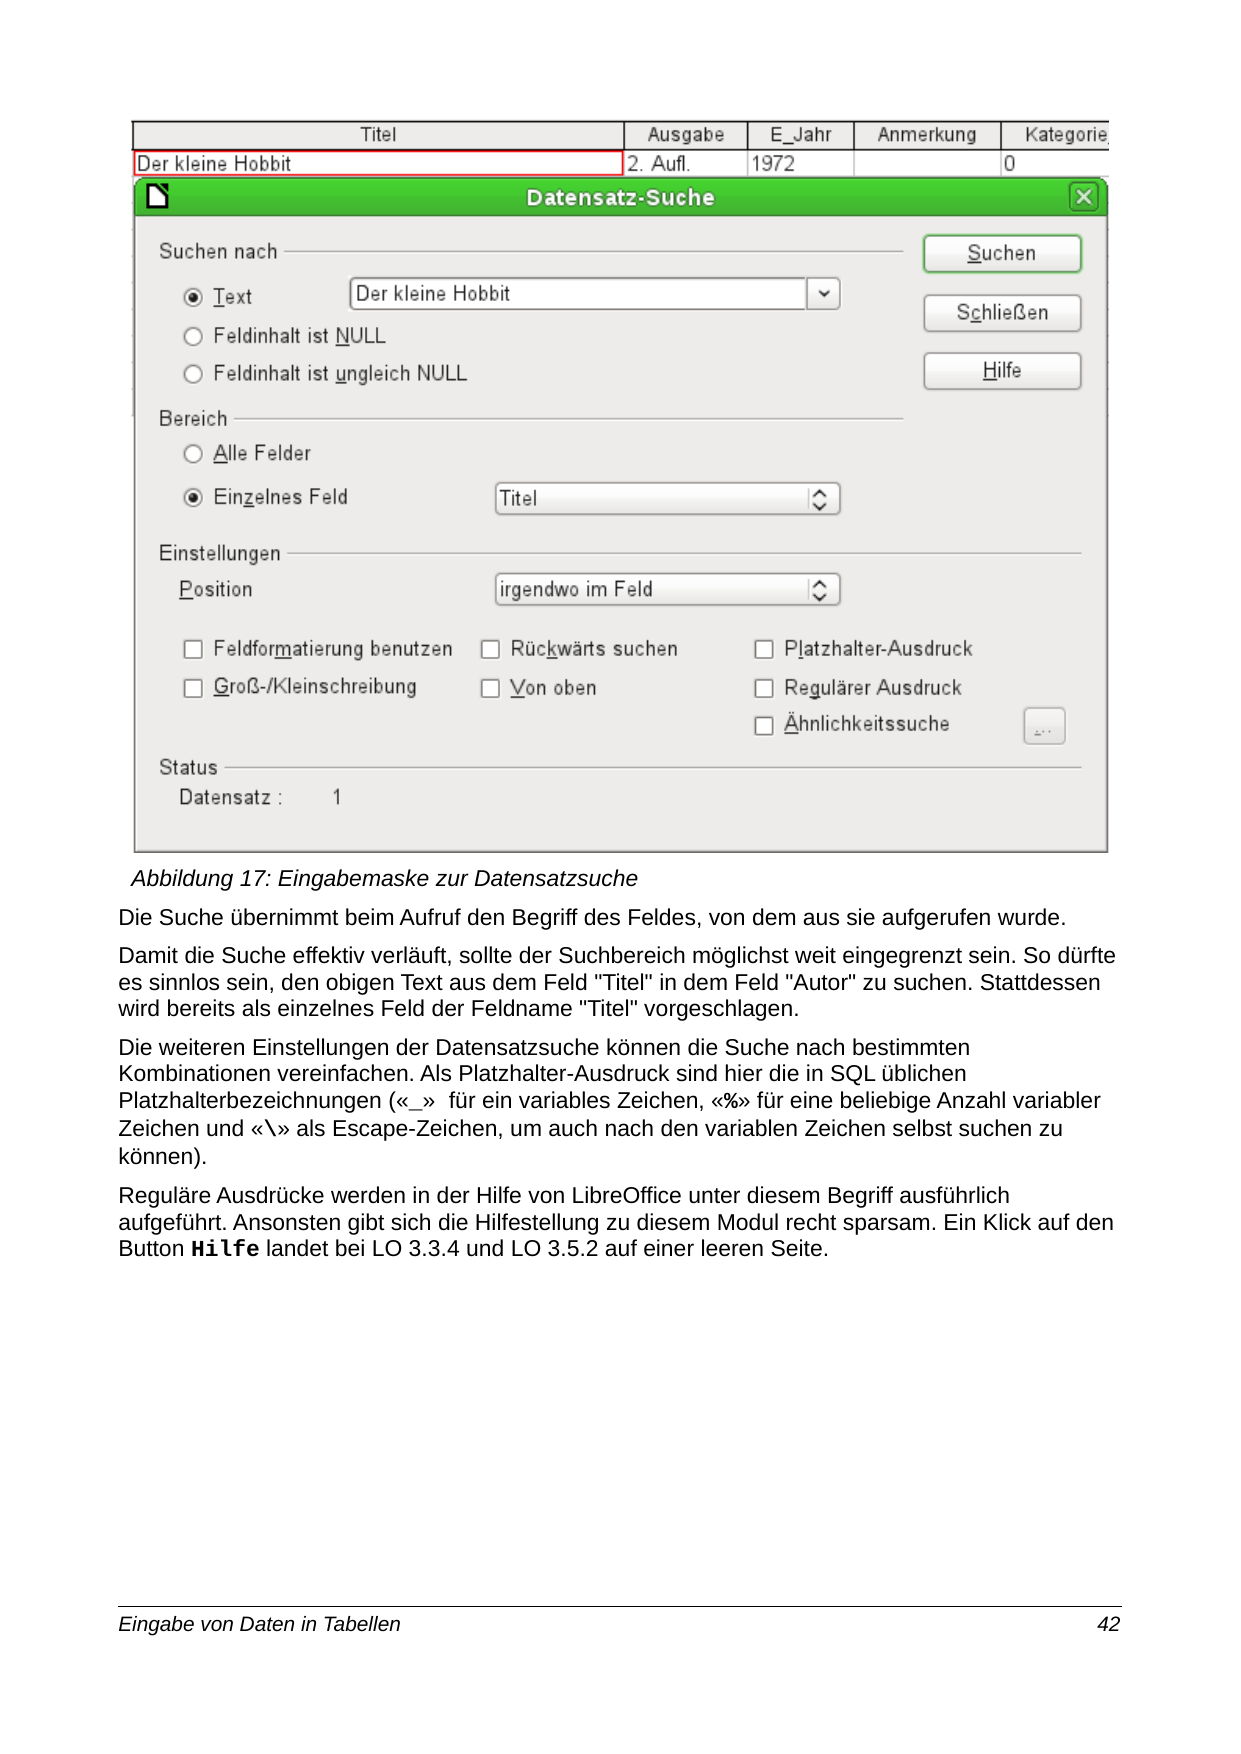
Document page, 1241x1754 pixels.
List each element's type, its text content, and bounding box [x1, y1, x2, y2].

text Die Suche übernimmt beim Aufruf den Begriff des Feldes, von dem aus sie aufgerufen wurde. [118, 903, 1122, 930]
text Reguläre Ausdrücke werden in der Hilfe von LibreOffice unter diesem Begriff ausführlich aufgeführt. Ansonsten gibt sich die Hilfestellung zu diesem Modul recht sparsam. Ein Klick auf den Button Hilfe landet bei LO 3.3.4 und LO 3.5.2 auf einer leeren Seite. [118, 1182, 1122, 1263]
text Die weiteren Einstellungen der Datensatzsuche können die Suche nach bestimmten Kombinationen vereinfachen. Als Platzhalter-Ausdruck sind hier die in SQL üblichen Platzhalterbezeichnungen («_» für ein variables Zeichen, «%» für eine beliebige Anzahl variabler Zeichen und «\» als Escape-Zeichen, um auch nach den variablen Zeichen selbst suchen zu können). [118, 1034, 1122, 1170]
text Abbildung 17: Eingabemaske zur Datensatzsuche [131, 865, 1109, 891]
picture [131, 118, 1109, 853]
text Damit die Suche effektiv verläuft, sollte der Suchbereich möglichst weit eingegrenzt sein. So dürfte es sinnlos sein, den obigen Text aus dem Feld "Titel" in dem Feld "Autor" zu suchen. Stattdessen wird bereits als einzelnes Feld der Feldname "Titel" vorgeschlagen. [118, 942, 1122, 1021]
